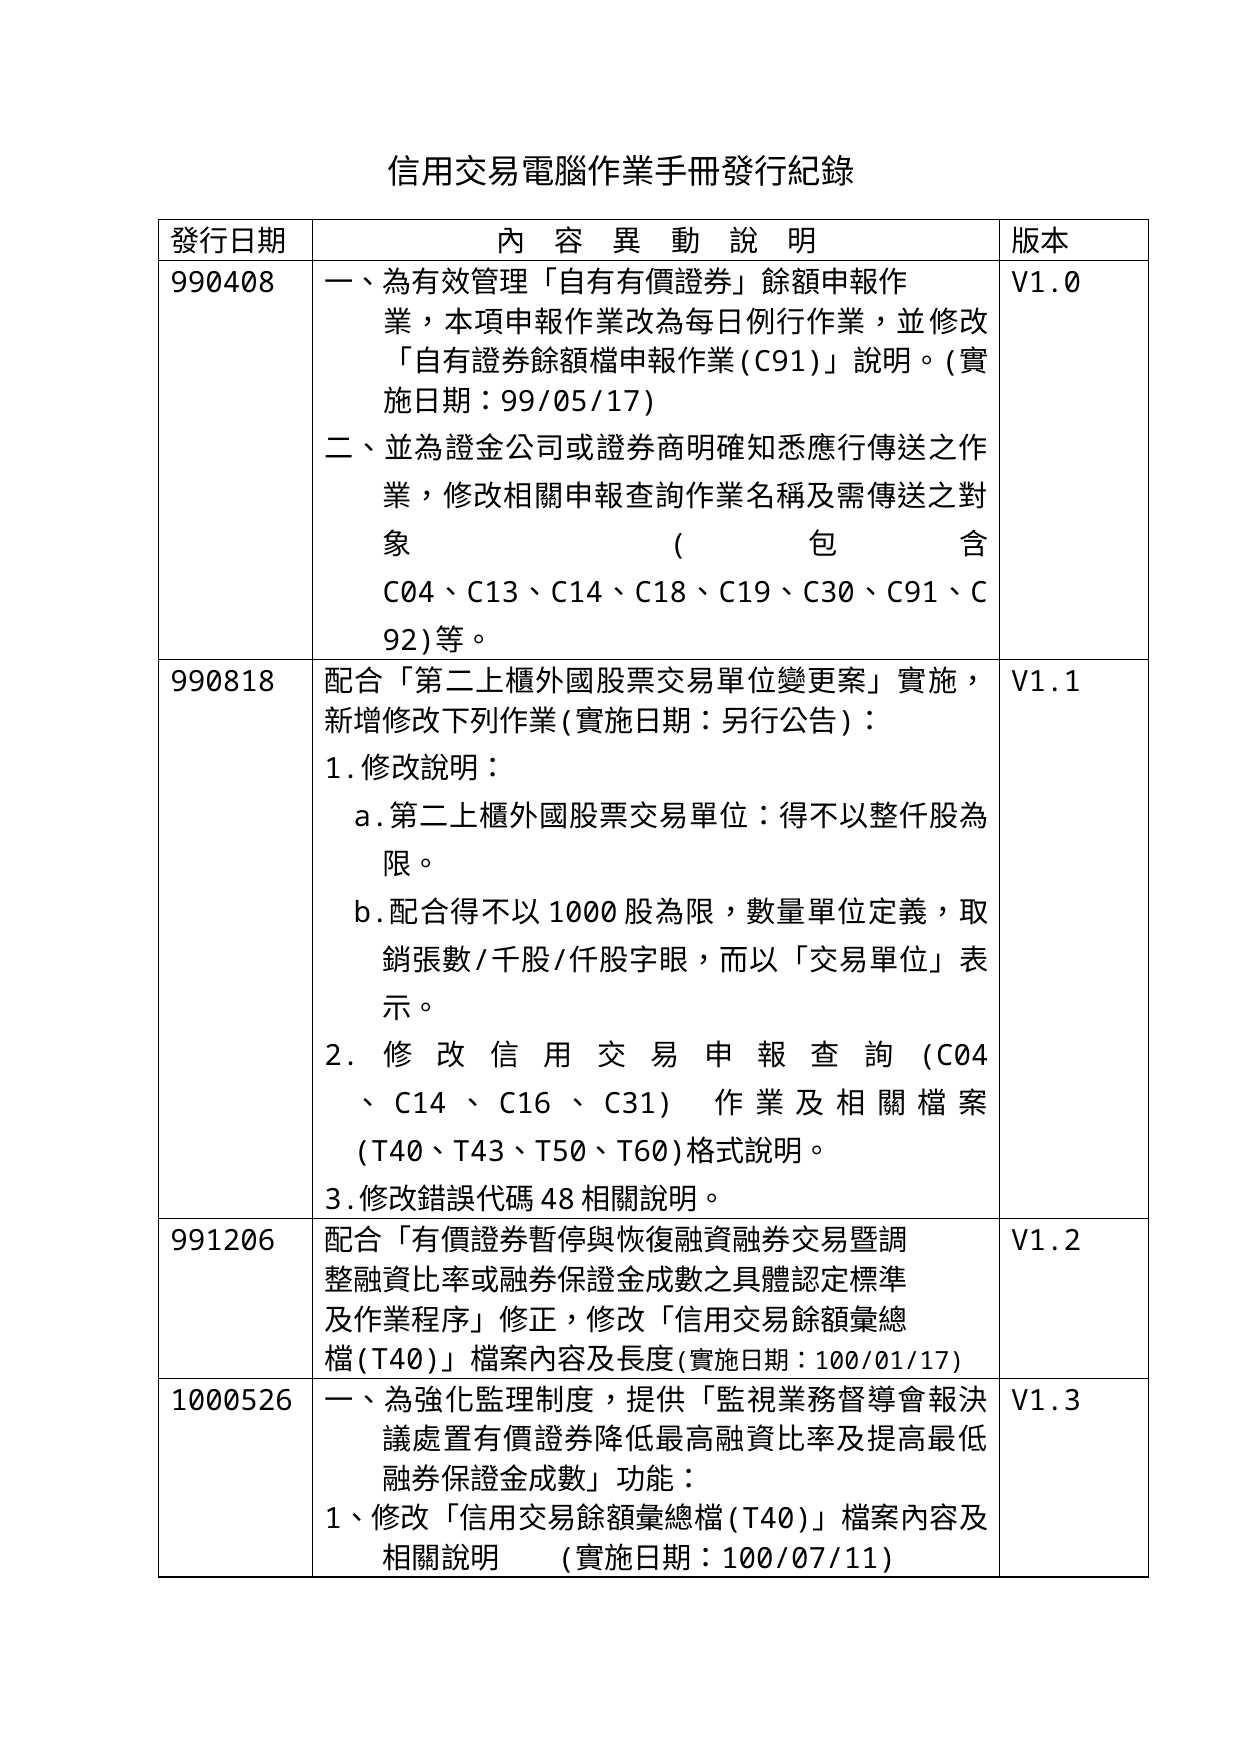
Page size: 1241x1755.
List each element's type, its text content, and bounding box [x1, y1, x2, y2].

table_cell V1.1 [1000, 660, 1148, 1218]
table_cell 1000526 [159, 1379, 312, 1576]
table_cell 配合「第二上櫃外國股票交易單位變更案」實施，新增修改下列作業(實施日期：另行公告)： 修改說明： a.第二上櫃外國股票交易單位：得不以整仟股為限。 b.配合得不以1000股為限，數量單位定義，取銷張數/千股/仟股字眼，而以「交易單位」表示。 2.修改信用交易申報查詢(C04 、C14、C16、C31) 作業及相關檔案(T40、T43、T50、T60)格式說明。 3.修改錯誤代碼48相關說明。 [313, 660, 999, 1218]
table_cell V1.0 [1000, 261, 1148, 659]
table_header 發行日期 [159, 220, 312, 260]
table_cell 一、為強化監理制度，提供「監視業務督導會報決議處置有價證券降低最高融資比率及提高最低融券保證金成數」功能： 1、修改「信用交易餘額彙總檔(T40)」檔案內容及相關說明 (實施日期：100/07/11) [313, 1379, 999, 1576]
table_header 內 容 異 動 說 明 [313, 220, 999, 260]
table_cell 一、為有效管理「自有有價證券」餘額申報作 業，本項申報作業改為每日例行作業，並修改「自有證券餘額檔申報作業(C91)」說明。(實施日期：99/05/17) 二、並為證金公司或證券商明確知悉應行傳送之作業，修改相關申報查詢作業名稱及需傳送之對象 (包含C04、C13、C14、C18、C19、C30、C91、C92)等。 [313, 261, 999, 659]
table_cell V1.2 [1000, 1219, 1148, 1377]
table_header 版本 [1000, 220, 1148, 260]
table_cell 991206 [159, 1219, 312, 1377]
table_cell 990818 [159, 660, 312, 1218]
table_cell 配合「有價證券暫停與恢復融資融券交易暨調 整融資比率或融券保證金成數之具體認定標準 及作業程序」修正，修改「信用交易餘額彙總 檔(T40)」檔案內容及長度(實施日期：100/01/17) [313, 1219, 999, 1377]
text 信用交易電腦作業手冊發行紀錄 [148, 145, 1163, 194]
table_cell 990408 [159, 261, 312, 659]
table_cell V1.3 [1000, 1379, 1148, 1576]
